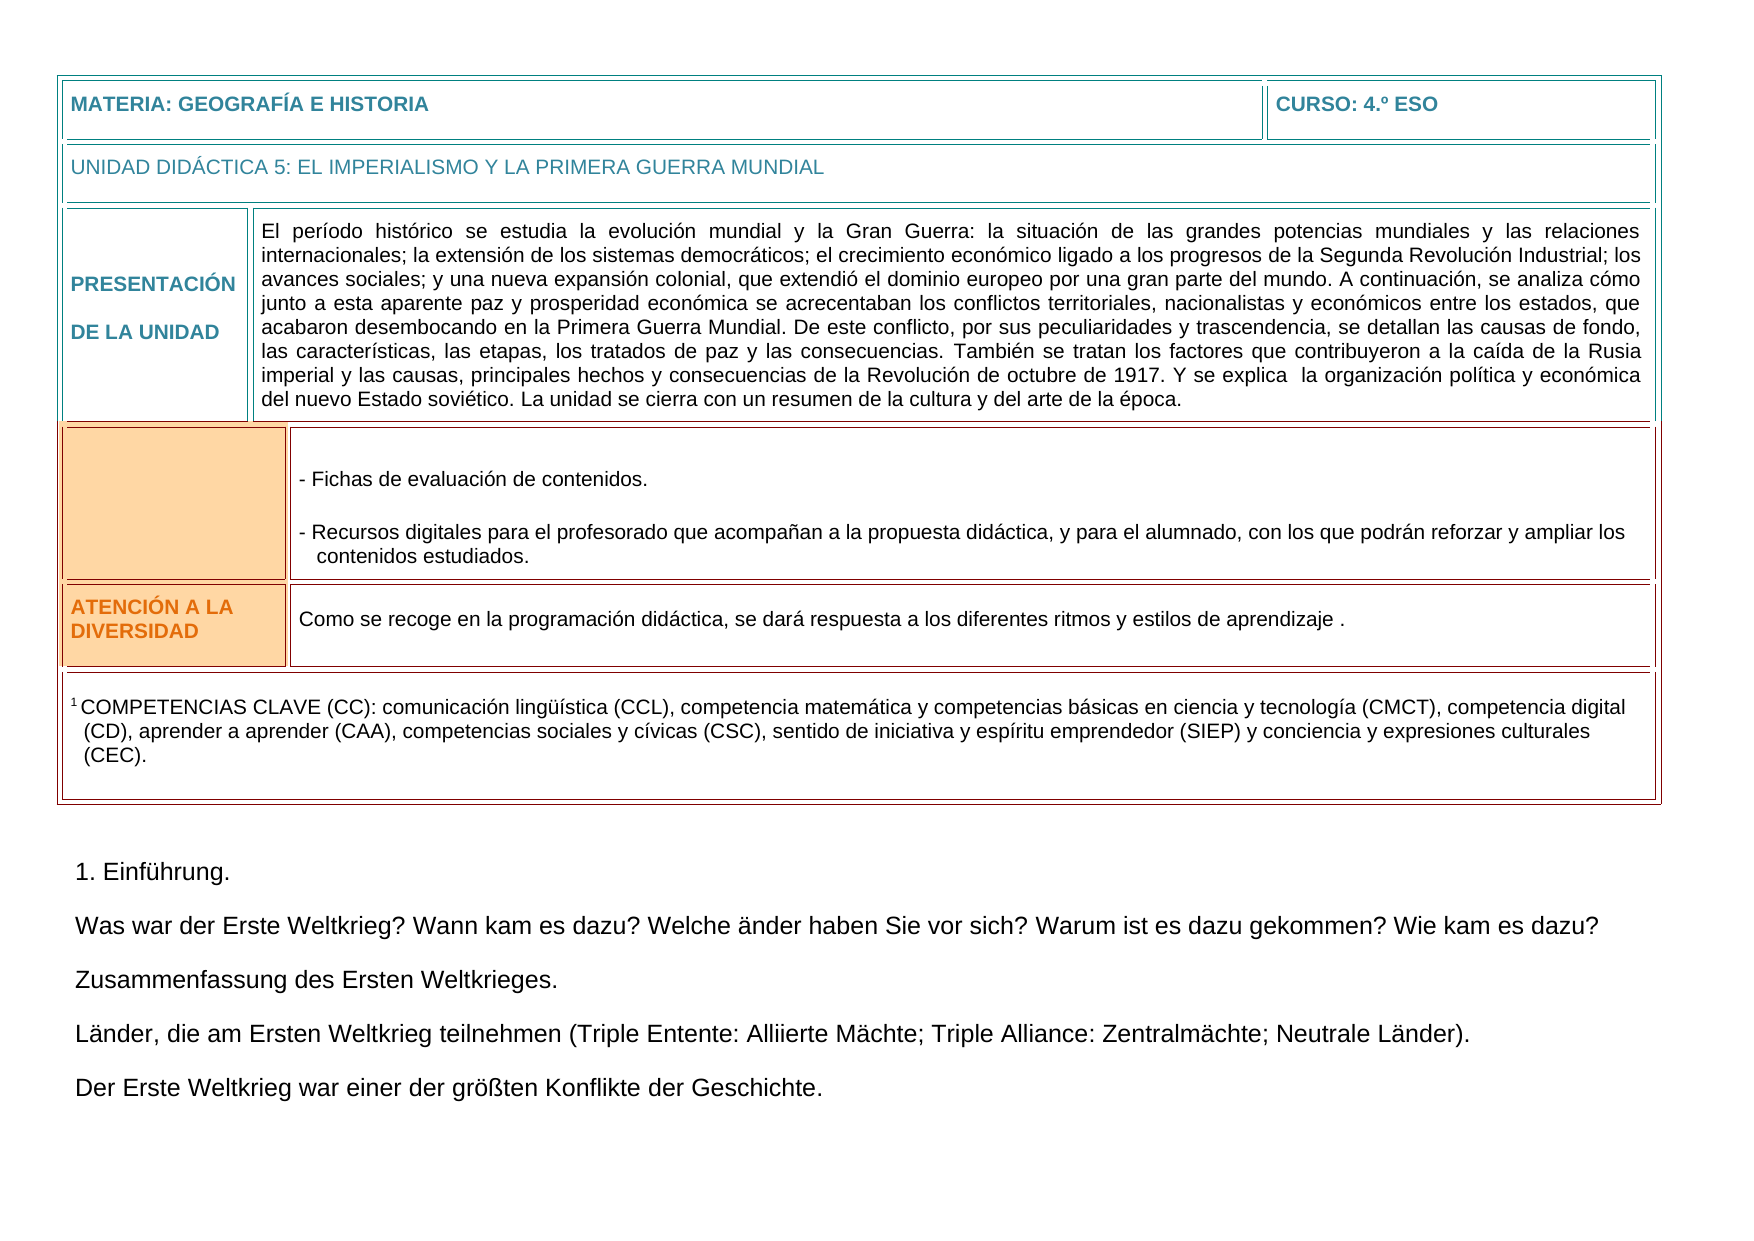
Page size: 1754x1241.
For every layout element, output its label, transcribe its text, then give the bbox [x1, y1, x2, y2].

text 1. Einführung. [75, 857, 1679, 886]
table_header MATERIA: GEOGRAFÍA E HISTORIA [59, 76, 1265, 139]
table_cell El período histórico se estudia la evolución mundial y la Gran Guerra: la situación de las grandes potencias mundiales y las relaciones internacionales; la extensión de los sistemas democráticos; el crecimiento económico ligado a los progresos de la Segunda Revolución Industrial; los avances sociales; y una nueva expansión colonial, que extendió el dominio europeo por una gran parte del mundo. A continuación, se analiza cómo junto a esta aparente paz y prosperidad económica se acrecentaban los conflictos territoriales, nacionalistas y económicos entre los estados, que acabaron desembocando en la Primera Guerra Mundial. De este conflicto, por sus peculiaridades y trascendencia, se detallan las causas de fondo, las características, las etapas, los tratados de paz y las consecuencias. También se tratan los factores que contribuyeron a la caída de la Rusia imperial y las causas, principales hechos y consecuencias de la Revolución de octubre de 1917. Y se explica la organización política y económica del nuevo Estado soviético. La unidad se cierra con un resumen de la cultura y del arte de la época. [250, 202, 1658, 421]
table_header CURSO: 4.º ESO [1265, 76, 1658, 139]
text Was war der Erste Weltkrieg? Wann kam es dazu? Welche änder haben Sie vor sich? Warum ist es dazu gekommen? Wie kam es dazu? [75, 911, 1679, 940]
text Der Erste Weltkrieg war einer der größten Konflikte der Geschichte. [75, 1072, 1679, 1101]
table_cell UNIDAD DIDÁCTICA 5: EL IMPERIALISMO Y LA PRIMERA GUERRA MUNDIAL [59, 139, 1658, 202]
table_cell ATENCIÓN A LA DIVERSIDAD [59, 579, 288, 666]
text Länder, die am Ersten Weltkrieg teilnehmen (Triple Entente: Alliierte Mächte; Triple Alliance: Zentralmächte; Neutrale Länder). [75, 1019, 1679, 1047]
table_cell 1 COMPETENCIAS CLAVE (CC): comunicación lingüística (CCL), competencia matemática y competencias básicas en ciencia y tecnología (CMCT), competencia digital (CD), aprender a aprender (CAA), competencias sociales y cívicas (CSC), sentido de iniciativa y espíritu emprendedor (SIEP) y conciencia y expresiones culturales (CEC). [59, 666, 1658, 798]
text Zusammenfassung des Ersten Weltkrieges. [75, 965, 1679, 993]
table_cell [59, 421, 288, 579]
table_cell - Fichas de evaluación de contenidos. - Recursos digitales para el profesorado que acompañan a la propuesta didáctica, y para el alumnado, con los que podrán reforzar y ampliar los contenidos estudiados. [288, 421, 1658, 579]
table_cell PRESENTACIÓN DE LA UNIDAD [59, 202, 250, 421]
table_cell Como se recoge en la programación didáctica, se dará respuesta a los diferentes ritmos y estilos de aprendizaje . [288, 579, 1658, 666]
